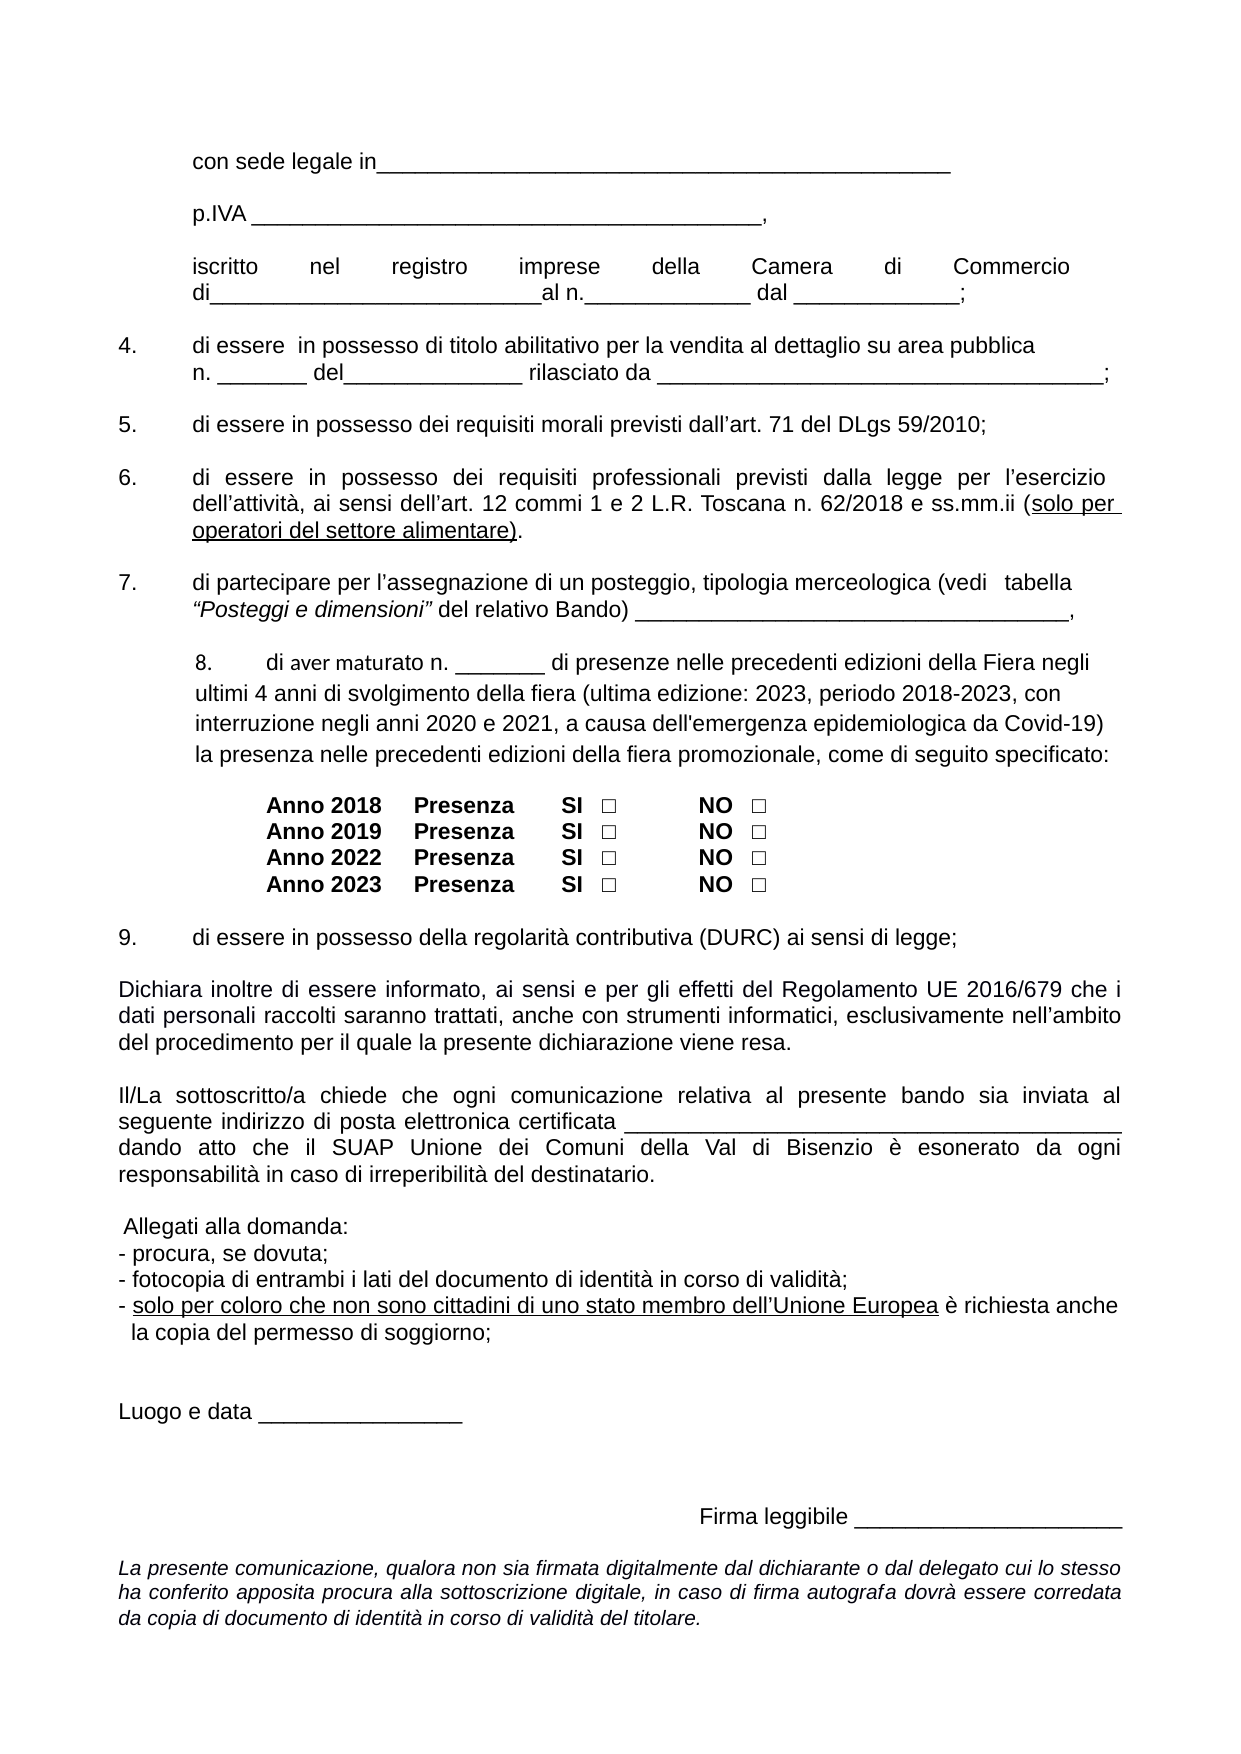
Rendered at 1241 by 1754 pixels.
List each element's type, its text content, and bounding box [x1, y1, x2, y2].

text p.IVA ________________________________________, [118, 200, 1122, 227]
text La presente comunicazione, qualora non sia firmata digitalmente dal dichiarante o dal delegato cui lo stesso ha conferito apposita procura alla sottoscrizione digitale, in caso di firma autografa dovrà essere corredata da copia di documento di identità in corso di validità del titolare. [118, 1556, 1122, 1630]
text Anno 2023 Presenza SI □ NO □ [118, 871, 1122, 897]
text 6. di essere in possesso dei requisiti professionali previsti dalla legge per l’esercizio dell’attività, ai sensi dell’art. 12 commi 1 e 2 L.R. Toscana n. 62/2018 e ss.mm.ii (solo per operatori del settore alimentare). [118, 464, 1122, 543]
text 9. di essere in possesso della regolarità contributiva (DURC) ai sensi di legge; [118, 923, 1122, 950]
text Anno 2022 Presenza SI □ NO □ [118, 844, 1122, 871]
text 5. di essere in possesso dei requisiti morali previsti dall’art. 71 del DLgs 59/2010; [118, 411, 1122, 437]
text Allegati alla domanda: [118, 1213, 1122, 1240]
text Anno 2018 Presenza SI □ NO □ [118, 792, 1122, 818]
text - fotocopia di entrambi i lati del documento di identità in corso di validità; [118, 1266, 1122, 1292]
text Dichiara inoltre di essere informato, ai sensi e per gli effetti del Regolamento UE 2016/679 che i dati personali raccolti saranno trattati, anche con strumenti informatici, esclusivamente nell’ambito del procedimento per il quale la presente dichiarazione viene resa. [118, 976, 1122, 1055]
text la copia del permesso di soggiorno; [118, 1319, 1122, 1345]
text Firma leggibile _____________________ [118, 1503, 1122, 1529]
text n. _______ del______________ rilasciato da ___________________________________; [118, 358, 1122, 385]
text Luogo e data ________________ [118, 1398, 1122, 1424]
text Anno 2019 Presenza SI □ NO □ [118, 818, 1122, 844]
text 4. di essere in possesso di titolo abilitativo per la vendita al dettaglio su area pubblica [118, 332, 1122, 358]
text - solo per coloro che non sono cittadini di uno stato membro dell’Unione Europea è richiesta anche [118, 1292, 1122, 1319]
text con sede legale in_____________________________________________ [118, 148, 1122, 174]
text 8. di aver maturato n. _______ di presenze nelle precedenti edizioni della Fiera negli ultimi 4 anni di svolgimento della fiera (ultima edizione: 2023, periodo 2018-2023, con interruzione negli anni 2020 e 2021, a causa dell'emergenza epidemiologica da Covid-19) la presenza nelle precedenti edizioni della fiera promozionale, come di seguito specificato: [195, 648, 1122, 767]
text - procura, se dovuta; [118, 1240, 1122, 1266]
text iscritto nel registro imprese della Camera di Commercio di__________________________al n._____________ dal _____________; [118, 253, 1122, 306]
text 7. di partecipare per l’assegnazione di un posteggio, tipologia merceologica (vedi tabella “Posteggi e dimensioni” del relativo Bando) __________________________________, [118, 569, 1122, 622]
text Il/La sottoscritto/a chiede che ogni comunicazione relativa al presente bando sia inviata al seguente indirizzo di posta elettronica certificata _______________________________________ dando atto che il SUAP Unione dei Comuni della Val di Bisenzio è esonerato da ogni responsabilità in caso di irreperibilità del destinatario. [118, 1082, 1122, 1187]
